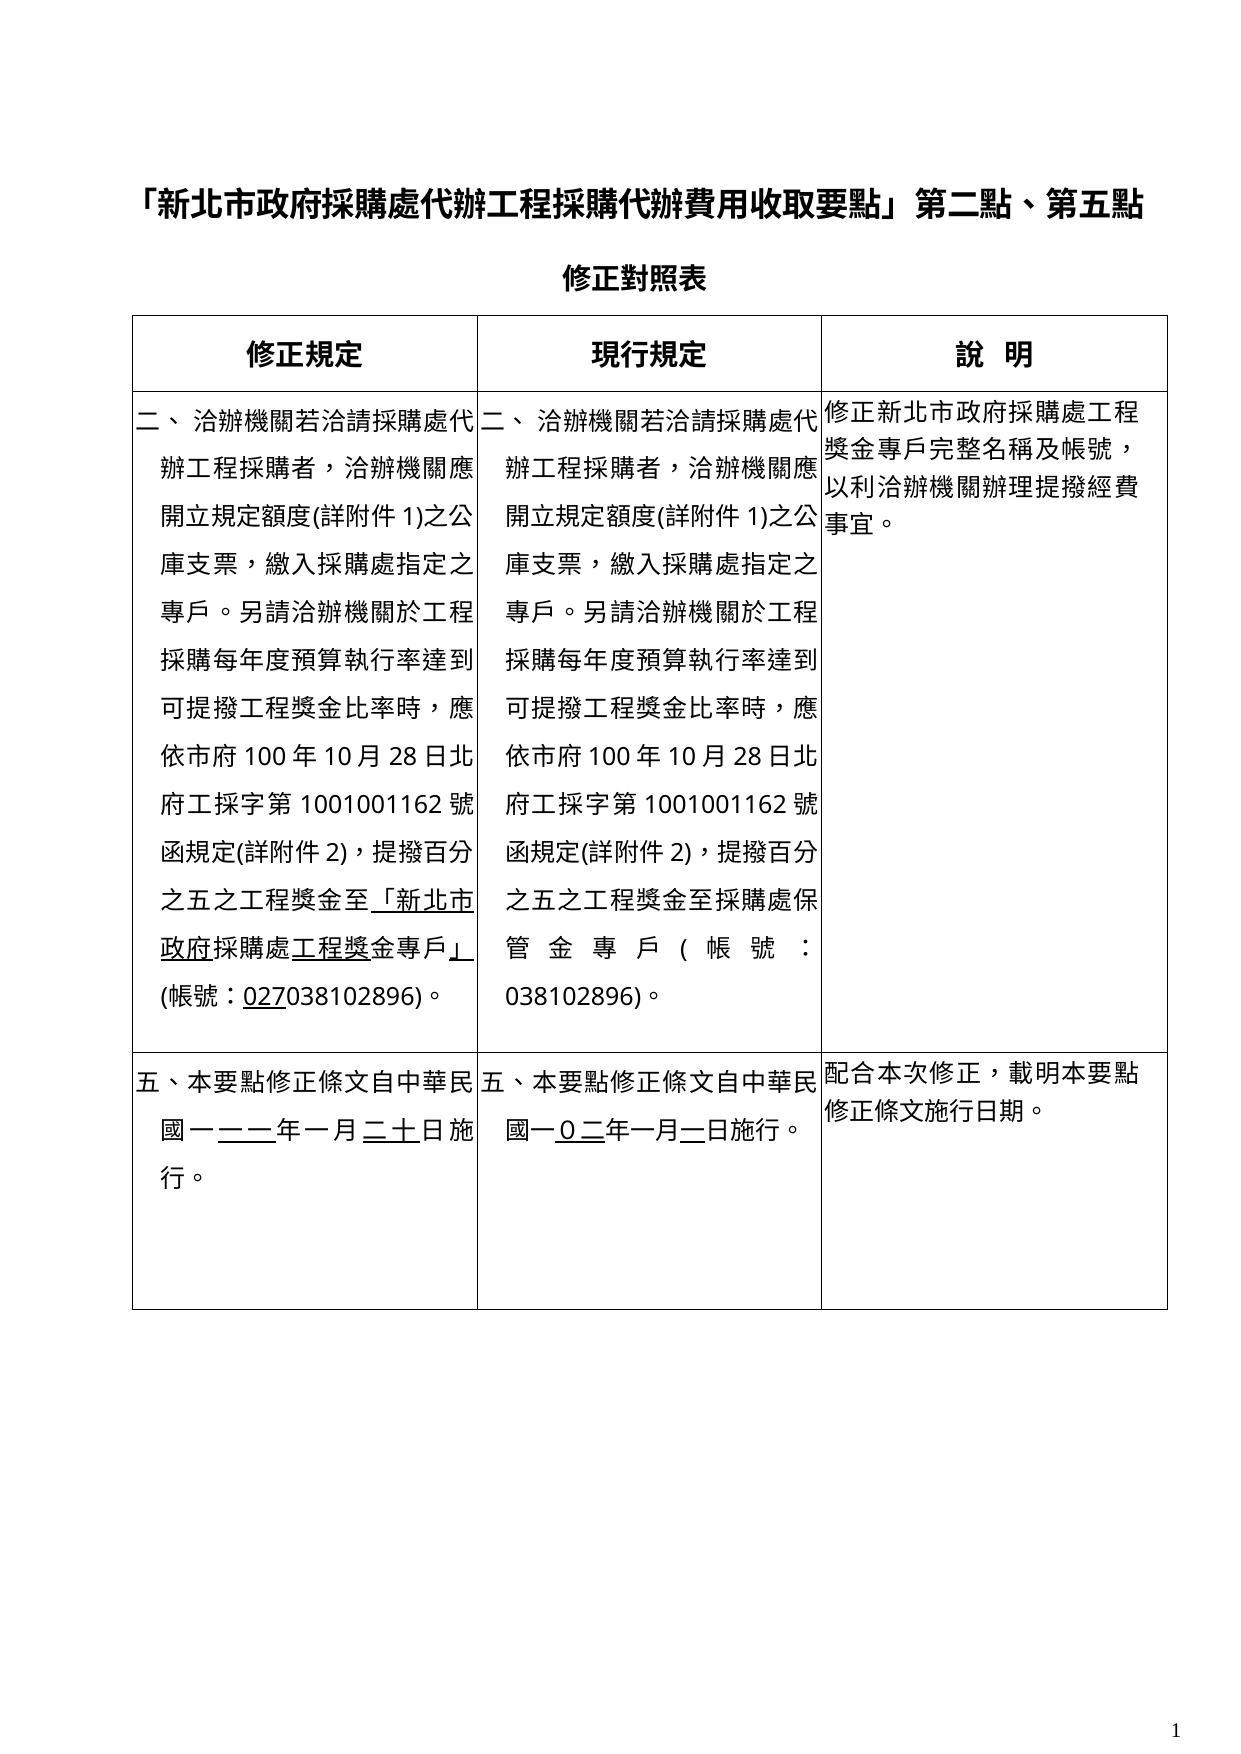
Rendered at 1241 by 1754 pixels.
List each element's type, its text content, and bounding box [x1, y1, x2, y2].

table_cell 配合本次修正，載明本要點修正條文施行日期。 [822, 1053, 1167, 1309]
table_cell 修正新北市政府採購處工程獎金專戶完整名稱及帳號，以利洽辦機關辦理提撥經費事宜。 [822, 392, 1167, 1052]
table_header 說 明 [822, 316, 1167, 391]
table_cell 二、 洽辦機關若洽請採購處代辦工程採購者，洽辦機關應開立規定額度(詳附件1)之公庫支票，繳入採購處指定之專戶。另請洽辦機關於工程採購每年度預算執行率達到可提撥工程獎金比率時，應依市府100年10月28日北府工採字第1001001162號函規定(詳附件2)，提撥百分之五之工程獎金至「新北市政府採購處工程獎金專戶」(帳號：027038102896)。 [133, 392, 477, 1052]
table_header 修正規定 [133, 316, 477, 391]
table_cell 五、本要點修正條文自中華民國一０二年一月一日施行。 [478, 1053, 821, 1309]
table_header 現行規定 [478, 316, 821, 391]
table_cell 五、本要點修正條文自中華民國一一一年一月二十日施行。 [133, 1053, 477, 1309]
text 「新北市政府採購處代辦工程採購代辦費用收取要點」第二點、第五點 [89, 164, 1181, 239]
table_cell 二、 洽辦機關若洽請採購處代辦工程採購者，洽辦機關應開立規定額度(詳附件1)之公庫支票，繳入採購處指定之專戶。另請洽辦機關於工程採購每年度預算執行率達到可提撥工程獎金比率時，應依市府100年10月28日北府工採字第1001001162號函規定(詳附件2)，提撥百分之五之工程獎金至採購處保管金專戶(帳號：038102896)。 [478, 392, 821, 1052]
text 修正對照表 [89, 239, 1181, 314]
